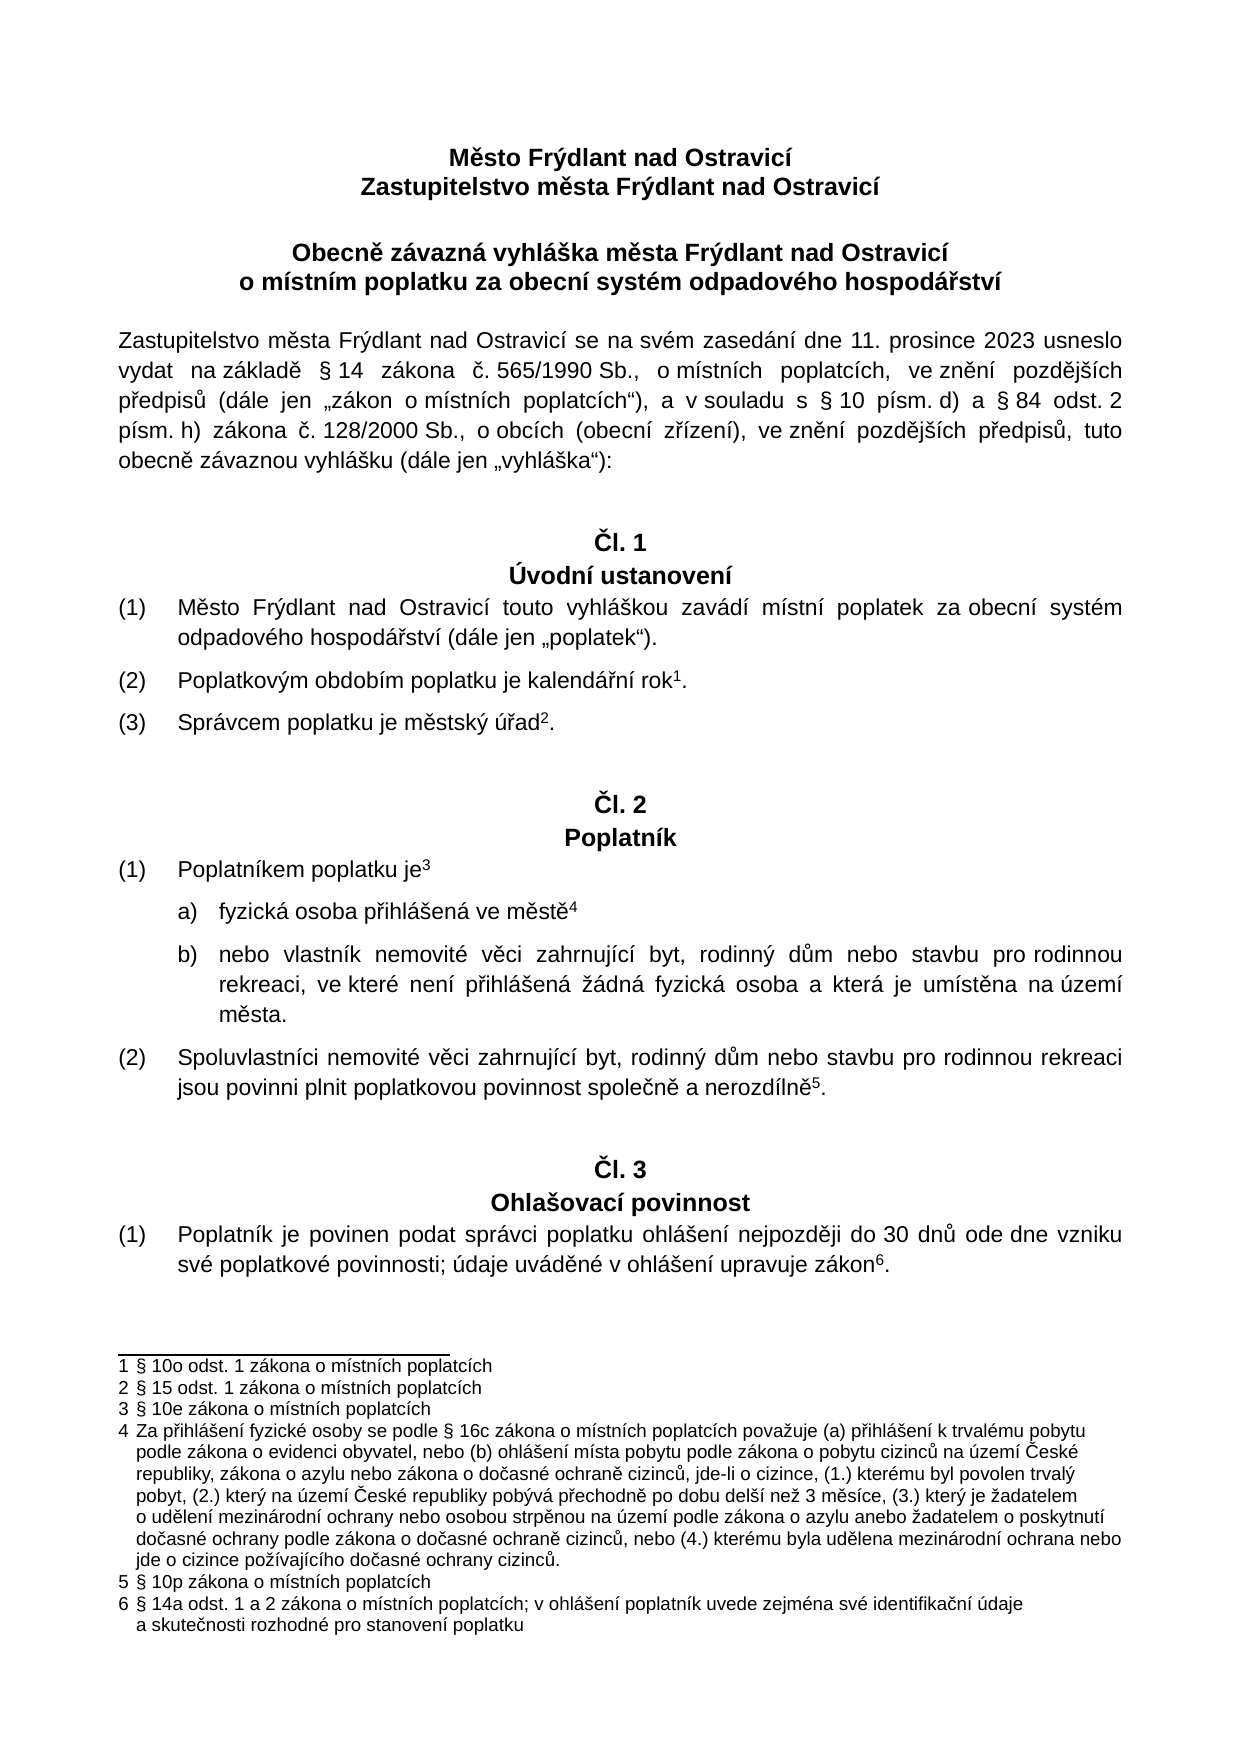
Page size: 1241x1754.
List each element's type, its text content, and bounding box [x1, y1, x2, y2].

text Zastupitelstvo města Frýdlant nad Ostravicí se na svém zasedání dne 11. prosince 2023 usneslo vydat na základě § 14 zákona č. 565/1990 Sb., o místních poplatcích, ve znění pozdějších předpisů (dále jen „zákon o místních poplatcích“), a v souladu s § 10 písm. d) a § 84 odst. 2 písm. h) zákona č. 128/2000 Sb., o obcích (obecní zřízení), ve znění pozdějších předpisů, tuto obecně závaznou vyhlášku (dále jen „vyhláška“): [118, 327, 1122, 474]
list Spoluvlastníci nemovité věci zahrnující byt, rodinný dům nebo stavbu pro rodinnou rekreaci jsou povinni plnit poplatkovou povinnost společně a nerozdílně. [118, 1044, 1122, 1101]
list Poplatkovým obdobím poplatku je kalendářní rok. [118, 667, 1122, 693]
subtitle Čl. 2 Poplatník [118, 789, 1122, 851]
subtitle Obecně závazná vyhláška města Frýdlant nad Ostravicí o místním poplatku za obecní systém odpadového hospodářství [118, 238, 1122, 295]
subtitle Čl. 3 Ohlašovací povinnost [118, 1154, 1122, 1216]
list Poplatník je povinen podat správci poplatku ohlášení nejpozději do 30 dnů ode dne vzniku své poplatkové povinnosti; údaje uváděné v ohlášení upravuje zákon. [118, 1221, 1122, 1277]
list fyzická osoba přihlášená ve městě [177, 898, 1122, 925]
list Za přihlášení fyzické osoby se podle § 16c zákona o místních poplatcích považuje (a) přihlášení k trvalému pobytu podle zákona o evidenci obyvatel, nebo (b) ohlášení místa pobytu podle zákona o pobytu cizinců na území České republiky, zákona o azylu nebo zákona o dočasné ochraně cizinců, jde-li o cizince, (1.) kterému byl povolen trvalý pobyt, (2.) který na území České republiky pobývá přechodně po dobu delší než 3 měsíce, (3.) který je žadatelem o udělení mezinárodní ochrany nebo osobou strpěnou na území podle zákona o azylu anebo žadatelem o poskytnutí dočasné ochrany podle zákona o dočasné ochraně cizinců, nebo (4.) kterému byla udělena mezinárodní ochrana nebo jde o cizince požívajícího dočasné ochrany cizinců. [118, 1420, 1122, 1571]
list Město Frýdlant nad Ostravicí touto vyhláškou zavádí místní poplatek za obecní systém odpadového hospodářství (dále jen „poplatek“). [118, 594, 1122, 650]
list § 15 odst. 1 zákona o místních poplatcích [118, 1377, 1122, 1398]
list Poplatníkem poplatku je [118, 856, 1122, 882]
list nebo vlastník nemovité věci zahrnující byt, rodinný dům nebo stavbu pro rodinnou rekreaci, ve které není přihlášená žádná fyzická osoba a která je umístěna na území města. [177, 941, 1122, 1028]
subtitle Čl. 1 Úvodní ustanovení [118, 528, 1122, 589]
list § 10p zákona o místních poplatcích [118, 1571, 1122, 1592]
list § 14a odst. 1 a 2 zákona o místních poplatcích; v ohlášení poplatník uvede zejména své identifikační údaje a skutečnosti rozhodné pro stanovení poplatku [118, 1592, 1122, 1635]
list § 10o odst. 1 zákona o místních poplatcích [118, 1355, 1122, 1377]
list § 10e zákona o místních poplatcích [118, 1398, 1122, 1420]
text Město Frýdlant nad Ostravicí Zastupitelstvo města Frýdlant nad Ostravicí [118, 143, 1122, 201]
list Správcem poplatku je městský úřad. [118, 709, 1122, 736]
